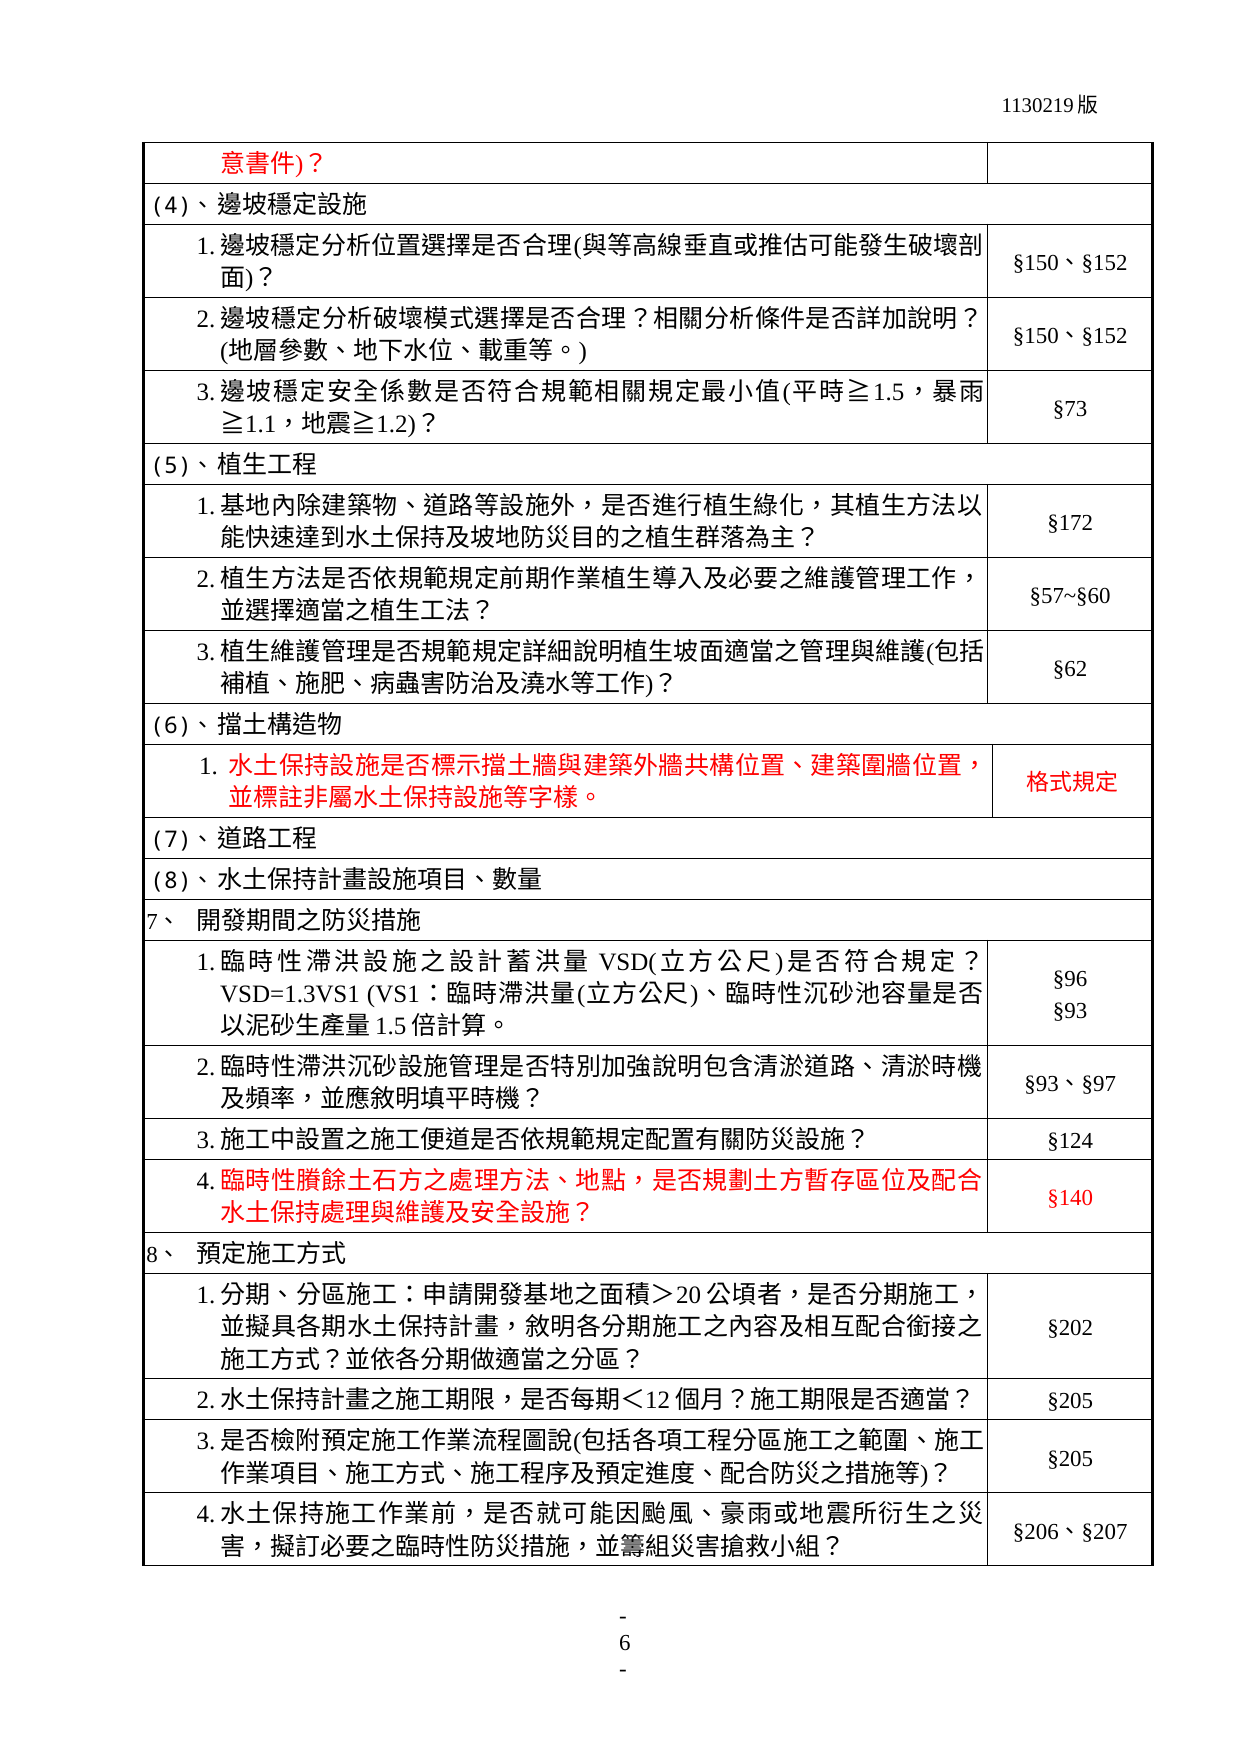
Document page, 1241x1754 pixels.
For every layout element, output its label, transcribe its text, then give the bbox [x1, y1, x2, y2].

table_cell [988, 143, 1151, 183]
table_cell §205 [988, 1420, 1151, 1492]
table_cell §206、§207 [988, 1493, 1151, 1565]
table_cell 意書件)？ [145, 143, 987, 183]
table_cell 臨時性滯洪沉砂設施管理是否特別加強說明包含清淤道路、清淤時機及頻率，並應敘明填平時機？ [145, 1046, 987, 1118]
table_cell 水土保持施工作業前，是否就可能因颱風、豪雨或地震所衍生之災害，擬訂必要之臨時性防災措施，並籌組災害搶救小組？ [145, 1493, 987, 1565]
table_cell §150、§152 [988, 298, 1151, 370]
table_cell 道路工程 [145, 818, 1151, 858]
table_cell §150、§152 [988, 225, 1151, 297]
table_cell 邊坡穩定安全係數是否符合規範相關規定最小值(平時≧1.5，暴雨≧1.1，地震≧1.2)？ [145, 371, 987, 443]
table_cell §93、§97 [988, 1046, 1151, 1118]
table_cell 植生維護管理是否規範規定詳細說明植生坡面適當之管理與維護(包括補植、施肥、病蟲害防治及澆水等工作)？ [145, 631, 987, 703]
table_cell §73 [988, 371, 1151, 443]
table_cell §172 [988, 485, 1151, 557]
table_cell 格式規定 [993, 745, 1151, 817]
table_cell 植生工程 [145, 444, 1151, 484]
table_cell 開發期間之防災措施 [145, 900, 1151, 939]
table_cell §140 [988, 1160, 1151, 1232]
table_cell 邊坡穩定分析位置選擇是否合理(與等高線垂直或推估可能發生破壞剖面)？ [145, 225, 987, 297]
table_cell §202 [988, 1274, 1151, 1378]
table_cell 擋土構造物 [145, 704, 1151, 744]
table_cell §124 [988, 1119, 1151, 1159]
table_cell §62 [988, 631, 1151, 703]
table_cell 基地內除建築物、道路等設施外，是否進行植生綠化，其植生方法以能快速達到水土保持及坡地防災目的之植生群落為主？ [145, 485, 987, 557]
table_cell 邊坡穩定設施 [145, 184, 1151, 223]
table_cell §205 [988, 1379, 1151, 1419]
table_cell 植生方法是否依規範規定前期作業植生導入及必要之維護管理工作，並選擇適當之植生工法？ [145, 558, 987, 630]
table_cell 臨時性賸餘土石方之處理方法、地點，是否規劃土方暫存區位及配合水土保持處理與維護及安全設施？ [145, 1160, 987, 1232]
table_cell §96 §93 [988, 941, 1151, 1045]
table_cell 施工中設置之施工便道是否依規範規定配置有關防災設施？ [145, 1119, 987, 1159]
table_cell 水土保持設施是否標示擋土牆與建築外牆共構位置、建築圍牆位置，並標註非屬水土保持設施等字樣。 [145, 745, 992, 817]
table_cell 分期、分區施工：申請開發基地之面積＞20公頃者，是否分期施工，並擬具各期水土保持計畫，敘明各分期施工之內容及相互配合銜接之施工方式？並依各分期做適當之分區？ [145, 1274, 987, 1378]
table_cell 水土保持計畫設施項目、數量 [145, 859, 1151, 899]
table_cell 預定施工方式 [145, 1233, 1151, 1273]
table_cell 是否檢附預定施工作業流程圖說(包括各項工程分區施工之範圍、施工作業項目、施工方式、施工程序及預定進度、配合防災之措施等)？ [145, 1420, 987, 1492]
table_cell 臨時性滯洪設施之設計蓄洪量Vsd(立方公尺)是否符合規定？Vsd=1.3Vs1 (Vs1：臨時滯洪量(立方公尺)、臨時性沉砂池容量是否以泥砂生產量1.5倍計算。 [145, 941, 987, 1045]
table_cell §57~§60 [988, 558, 1151, 630]
table_cell 水土保持計畫之施工期限，是否每期＜12個月？施工期限是否適當？ [145, 1379, 987, 1419]
table_cell 邊坡穩定分析破壞模式選擇是否合理？相關分析條件是否詳加說明？(地層參數、地下水位、載重等。) [145, 298, 987, 370]
